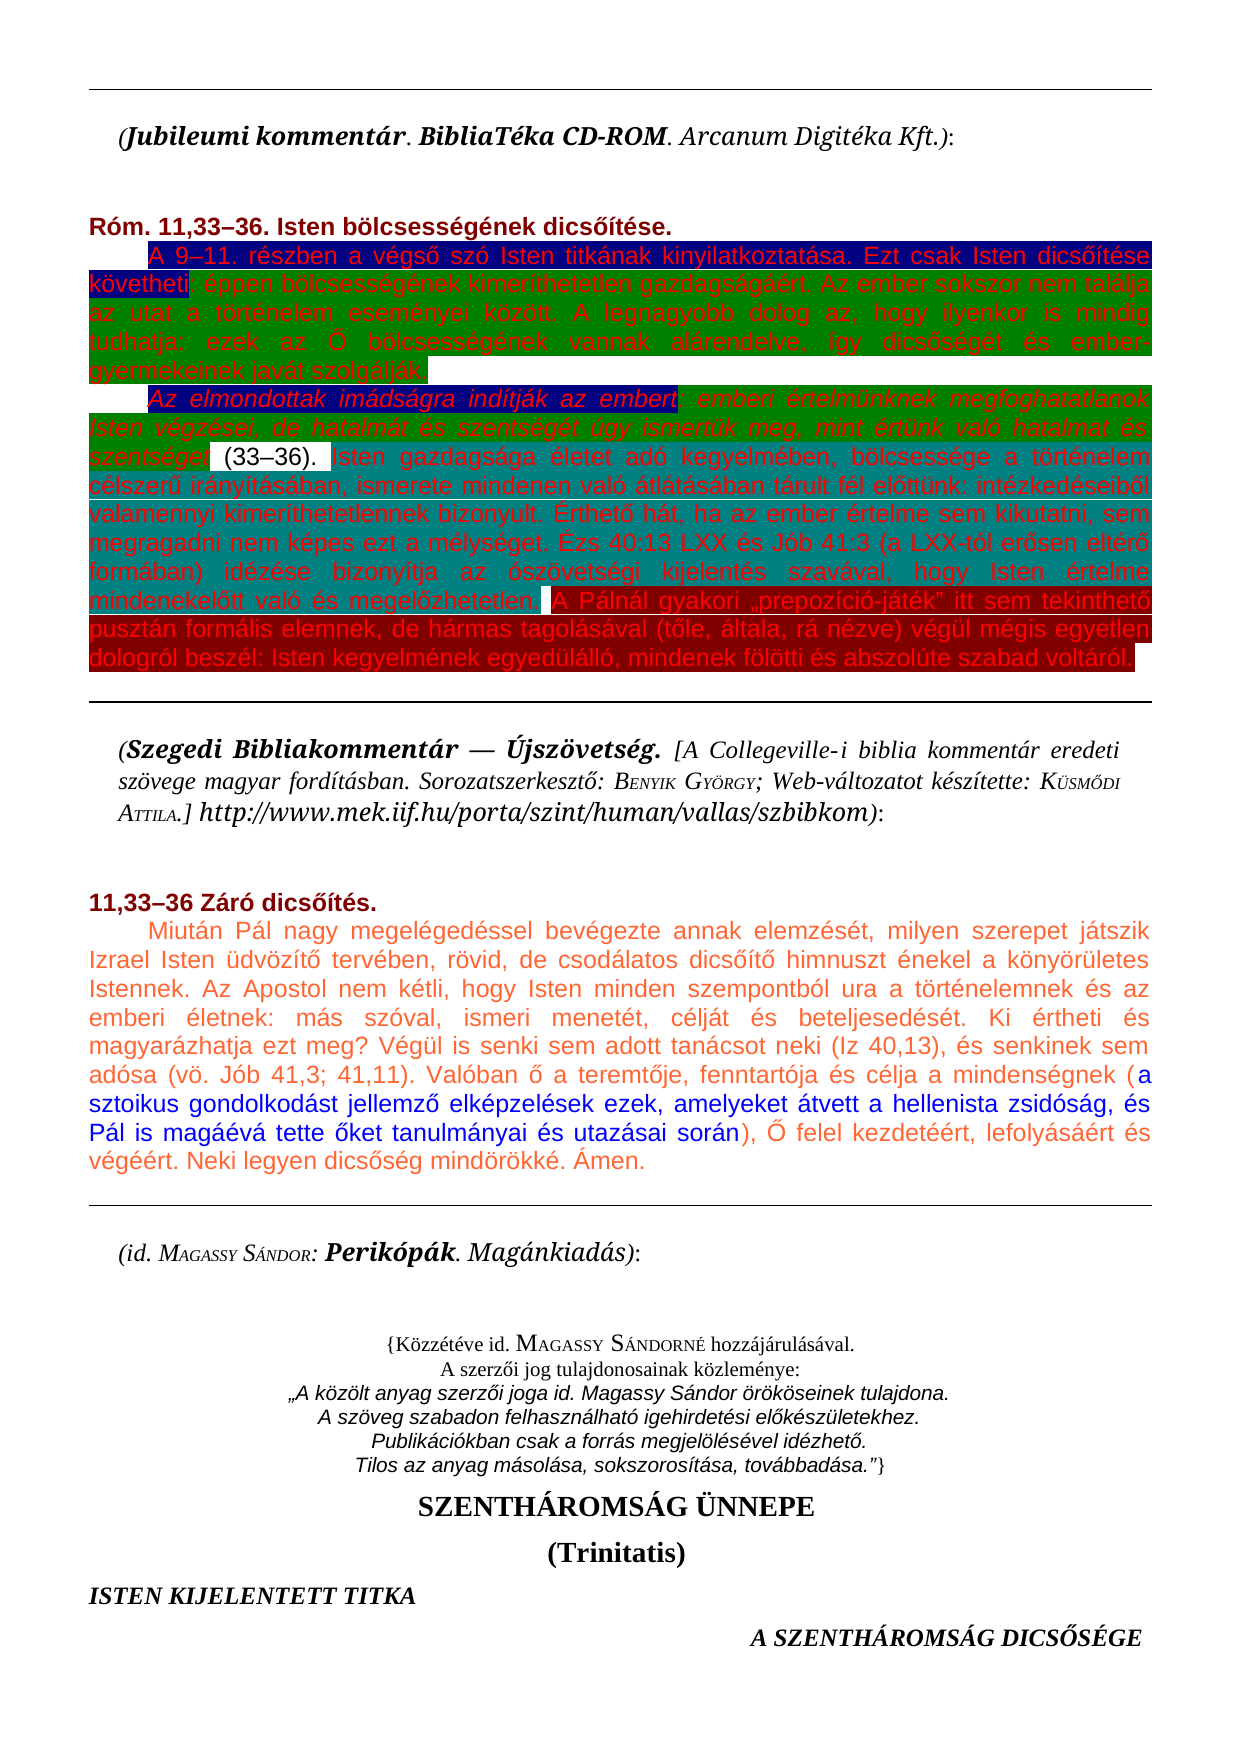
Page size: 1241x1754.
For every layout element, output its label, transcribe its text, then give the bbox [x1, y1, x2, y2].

text 11,33–36 Záró dicsőítés. [88, 888, 1152, 916]
text A 9–11. részben a végső szó Isten titkának kinyilatkoztatása. Ezt csak Isten dicsőítése követheti: éppen bölcsességének kimeríthetetlen gazdagságáért. Az ember sokszor nem találja az utat a történelem eseményei között. A legnagyobb dolog az, hogy ilyenkor is mindig tudhatja: ezek az Ő bölcsességének vannak alárendelve, így dicsőségét és ember-gyermekeinek javát szolgálják. [88, 241, 1152, 384]
text {Közzétéve id. Magassy Sándorné hozzájárulásával. A szerzői jog tulajdonosainak közleménye: „A közölt anyag szerzői joga id. Magassy Sándor örököseinek tulajdona. A szöveg szabadon felhasználható igehirdetési előkészületekhez. Publikációkban csak a forrás megjelölésével idézhető. Tilos az anyag másolása, sokszorosítása, továbbadása.”} [88, 1328, 1152, 1477]
text (Jubileumi kommentár. BibliaTéka CD-ROM. Arcanum Digitéka Kft.): [88, 90, 1152, 182]
subtitle ISTEN KIJELENTETT TITKA [88, 1581, 1152, 1610]
text (id. Magassy Sándor: Perikópák. Magánkiadás): [88, 1206, 1152, 1298]
subtitle (Trinitatis) [88, 1535, 1152, 1569]
text Az elmondottak imádságra indítják az embert: emberi értelmünknek megfoghatatlanok Isten végzései, de hatalmát és szentségét úgy ismertük meg, mint értünk való hatalmat és szentséget (33–36). Isten gazdagsága életet adó kegyelmében, bölcsessége a történelem célszerű irányításában, ismerete mindenen való átlátásában tárult fél előttünk: intézkedéseiből valamennyi kimeríthetetlennek bizonyult. Érthető hát, ha az ember értelme sem kikutatni, sem megragadni nem képes ezt a mélységet. Ézs 40:13 LXX és Jób 41:3 (a LXX-tól erősen eltérő formában) idézése bizonyítja az ószövetségi kijelentés szavával, hogy Isten értelme mindenekelőtt való és megelőzhetetlen. A Pálnál gyakori „prepozíció-játék” itt sem tekinthető pusztán formális elemnek, de hármas tagolásával (tőle, általa, rá nézve) végül mégis egyetlen dologról beszél: Isten kegyelmének egyedülálló, mindenek fölötti és abszolúte szabad voltáról. [88, 384, 1152, 672]
subtitle A SZENTHÁROMSÁG DICSŐSÉGE [88, 1623, 1152, 1651]
text Miután Pál nagy megelégedéssel bevégezte annak elemzését, milyen szerepet játszik Izrael Isten üdvözítő tervében, rövid, de csodálatos dicsőítő himnuszt énekel a könyörületes Istennek. Az Apostol nem kétli, hogy Isten minden szempontból ura a történelemnek és az emberi életnek: más szóval, ismeri menetét, célját és beteljesedését. Ki értheti és magyarázhatja ezt meg? Végül is senki sem adott tanácsot neki (Iz 40,13), és senkinek sem adósa (vö. Jób 41,3; 41,11). Valóban ő a teremtője, fenntartója és célja a mindenségnek (a sztoikus gondolkodást jellemző elképzelések ezek, amelyeket átvett a hellenista zsidóság, és Pál is magáévá tette őket tanulmányai és utazásai során), Ő felel kezdetéért, lefolyásáért és végéért. Neki legyen dicsőség mindörökké. Ámen. [88, 916, 1152, 1175]
text (Szegedi Bibliakommentár ― Újszövetség. [A Collegeville‑i biblia kommentár eredeti szövege magyar fordításban. Sorozatszerkesztő: Benyik György; Web-változatot készítette: Küsmődi Attila.] http://www.mek.iif.hu/porta/szint/human/vallas/szbibkom): [88, 702, 1152, 858]
subtitle SZENTHÁROMSÁG ÜNNEPE [88, 1489, 1152, 1523]
text Róm. 11,33–36. Isten bölcsességének dicsőítése. [88, 212, 1152, 241]
